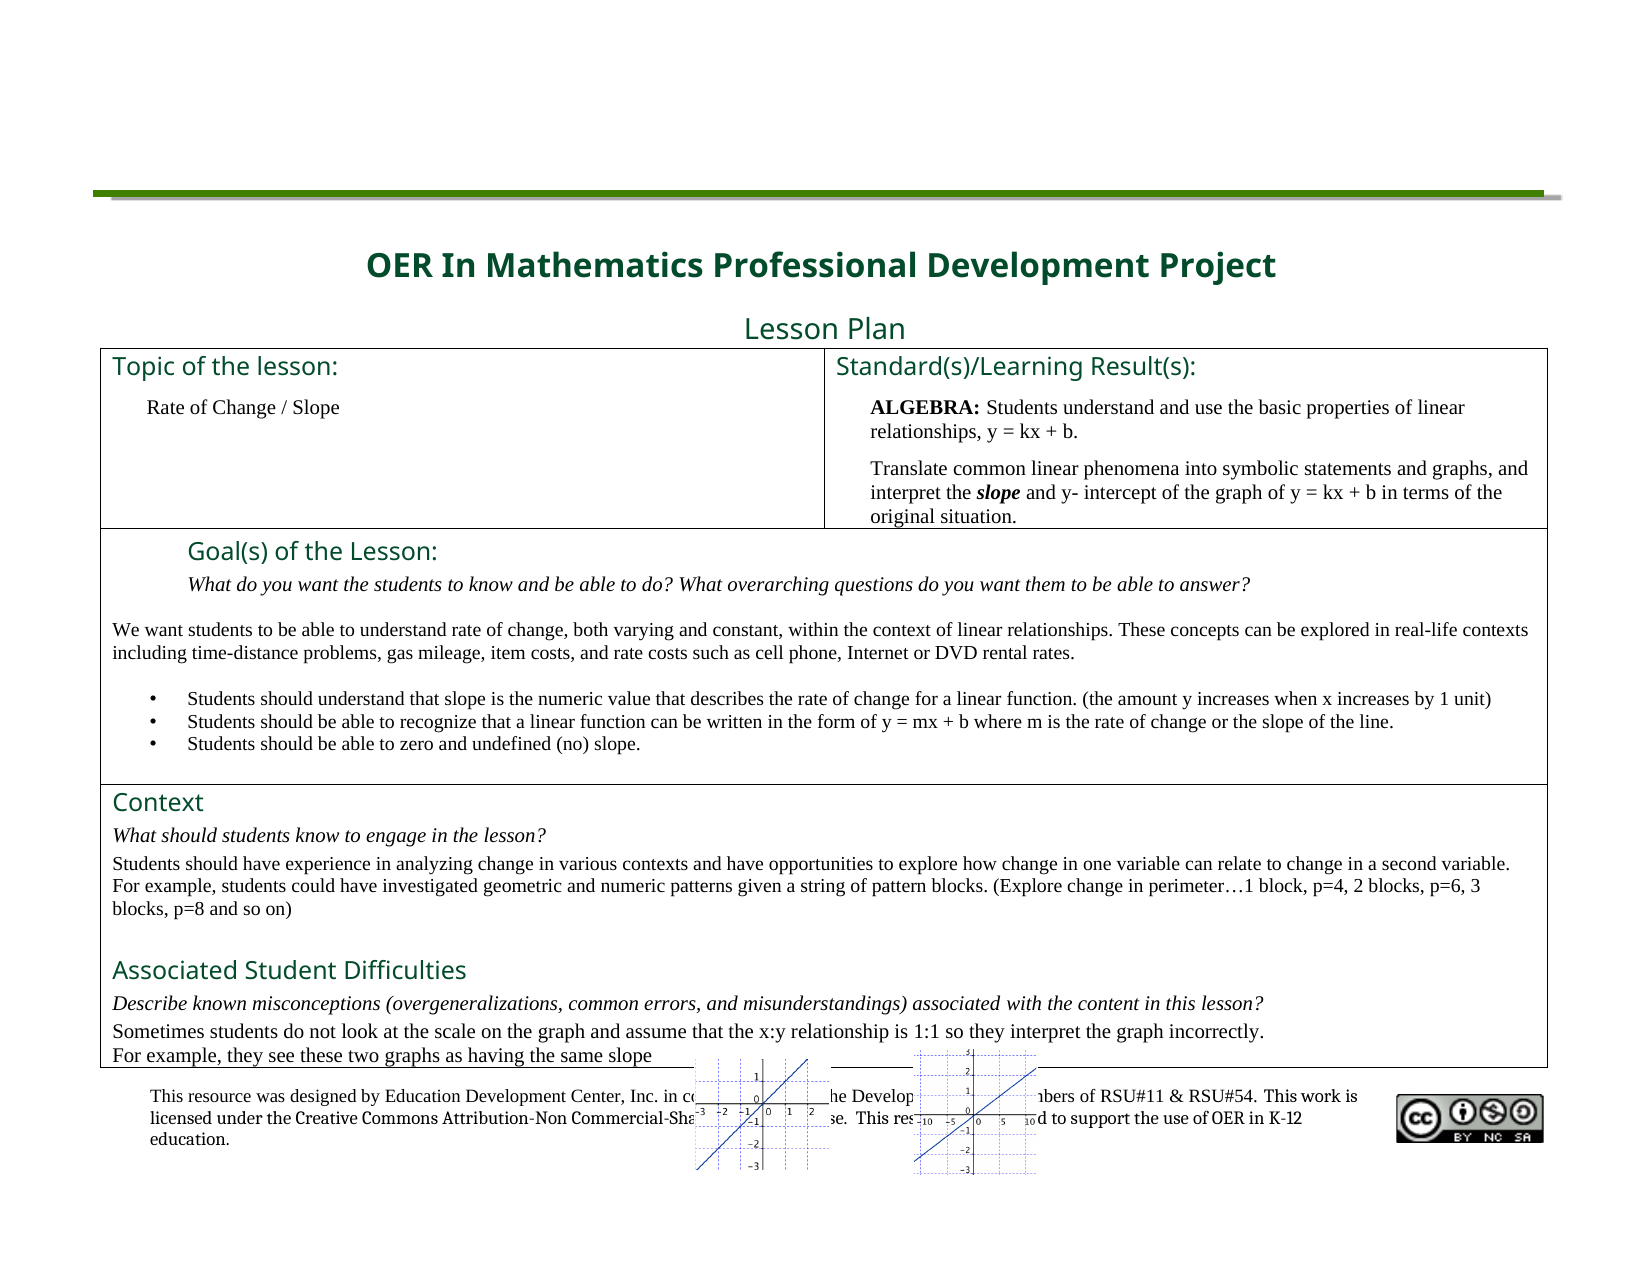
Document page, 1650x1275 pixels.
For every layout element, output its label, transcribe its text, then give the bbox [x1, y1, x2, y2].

picture [1396, 1094, 1544, 1145]
text Lesson Plan [112, 308, 1537, 348]
table_header Topic of the lesson: Rate of Change / Slope [101, 349, 824, 528]
text [112, 151, 1537, 190]
table_header Standard(s)/Learning Result(s): ALGEBRA: Students understand and use the basic properties of linear relationships, y = kx + b. Translate common linear phenomena into symbolic statements and graphs, and interpret the slope and y- intercept of the graph of y = kx + b in terms of the original situation. [825, 349, 1547, 528]
table_cell Goal(s) of the Lesson: What do you want the students to know and be able to do? What overarching questions do you want them to be able to answer? We want students to be able to understand rate of change, both varying and constant, within the context of linear relationships. These concepts can be explored in real-life contexts including time-distance problems, gas mileage, item costs, and rate costs such as cell phone, Internet or DVD rental rates. Students should understand that slope is the numeric value that describes the rate of change for a linear function. (the amount y increases when x increases by 1 unit) Students should be able to recognize that a linear function can be written in the form of y = mx + b where m is the rate of change or the slope of the line. Students should be able to zero and undefined (no) slope. [101, 529, 1547, 784]
picture [914, 1049, 1037, 1175]
table_cell Context What should students know to engage in the lesson? Students should have experience in analyzing change in various contexts and have opportunities to explore how change in one variable can relate to change in a second variable. For example, students could have investigated geometric and numeric patterns given a string of pattern blocks. (Explore change in perimeter…1 block, p=4, 2 blocks, p=6, 3 blocks, p=8 and so on) Associated Student Difficulties Describe known misconceptions (overgeneralizations, common errors, and misunderstandings) associated with the content in this lesson? Sometimes students do not look at the scale on the graph and assume that the x:y relationship is 1:1 so they interpret the graph incorrectly. For example, they see these two graphs as having the same slope even though the first has a 1:1 ratio and a slope of 1, while the second graph has a 5:1 ratio and a slope of 1/5. Another common error is if students are given two points that are in the third quadrant, they assume the slope is negative. [101, 785, 1547, 1176]
picture [695, 1059, 829, 1170]
text OER In Mathematics Professional Development Project [112, 202, 1537, 287]
